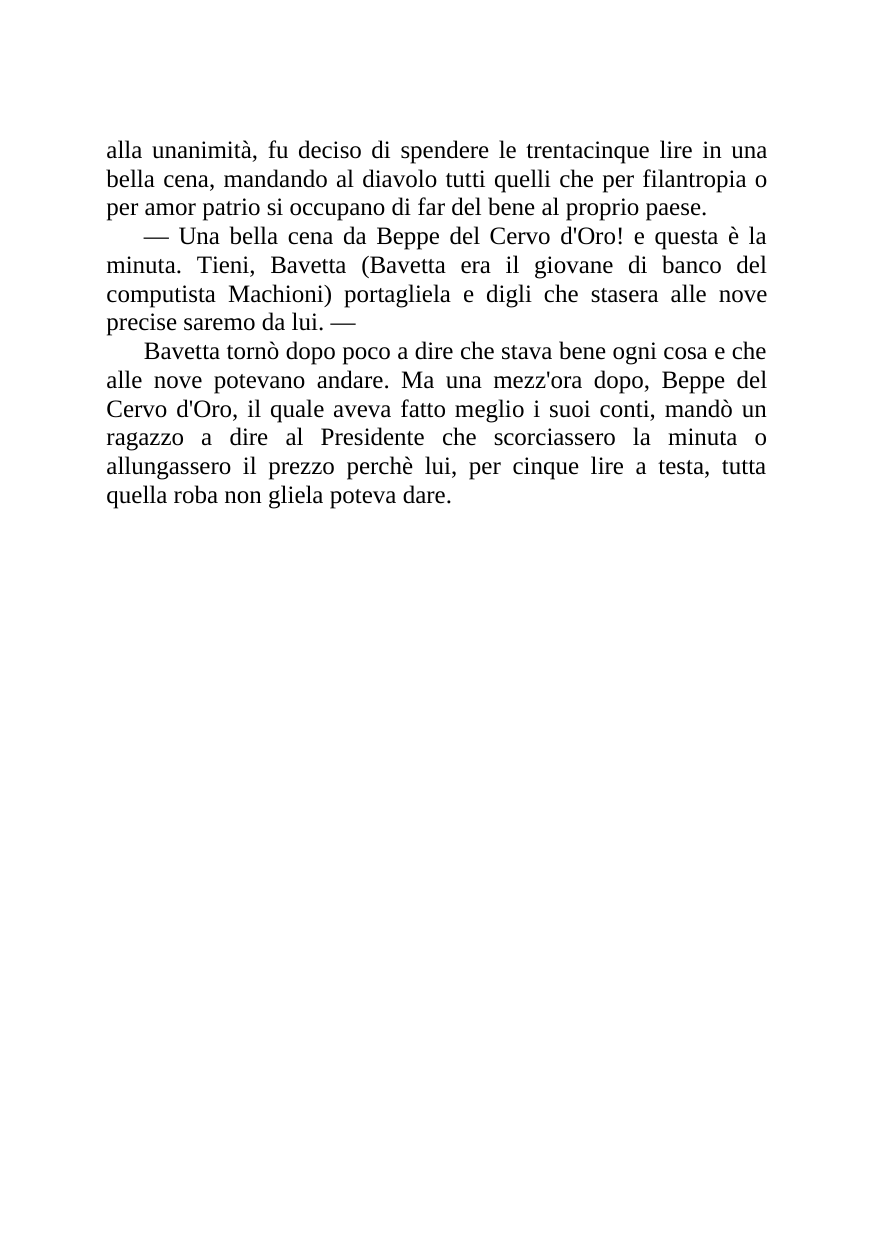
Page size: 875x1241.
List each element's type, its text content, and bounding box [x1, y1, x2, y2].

text Bavetta tornò dopo poco a dire che stava bene ogni cosa e che alle nove potevano andare. Ma una mezz'ora dopo, Beppe del Cervo d'Oro, il quale aveva fatto meglio i suoi conti, mandò un ragazzo a dire al Presidente che scorciassero la minuta o allungassero il prezzo perchè lui, per cinque lire a testa, tutta quella roba non gliela poteva dare. [106, 336, 768, 509]
text — Una bella cena da Beppe del Cervo d'Oro! e questa è la minuta. Tieni, Bavetta (Bavetta era il giovane di banco del computista Machioni) portagliela e digli che stasera alle nove precise saremo da lui. — [106, 221, 768, 336]
text alla unanimità, fu deciso di spendere le trentacinque lire in una bella cena, mandando al diavolo tutti quelli che per filantropia o per amor patrio si occupano di far del bene al proprio paese. [106, 135, 768, 221]
